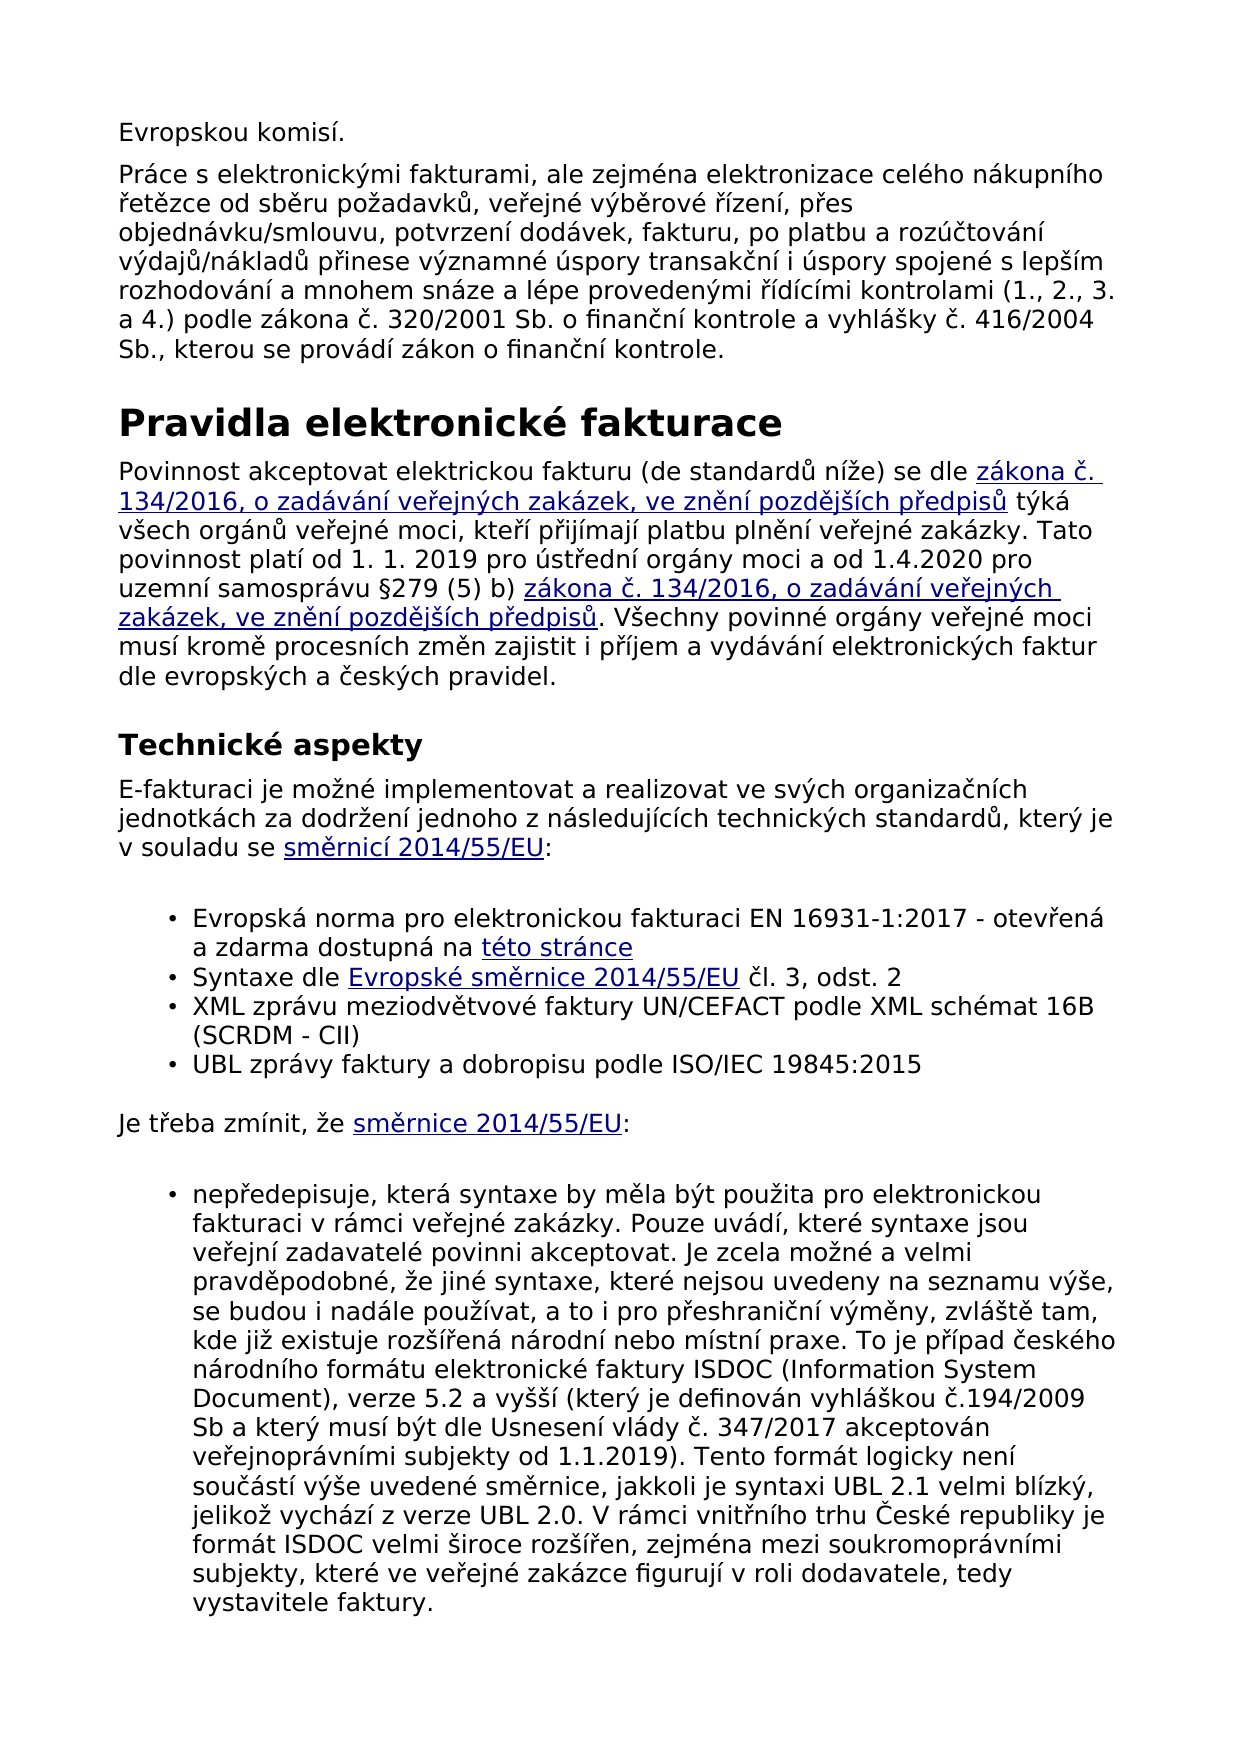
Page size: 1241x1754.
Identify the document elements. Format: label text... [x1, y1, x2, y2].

text Evropskou komisí. [118, 118, 1122, 147]
list UBL zprávy faktury a dobropisu podle ISO/IEC 19845:2015 [177, 1050, 1122, 1079]
subtitle Technické aspekty [118, 728, 1122, 762]
subtitle Pravidla elektronické fakturace [118, 401, 1122, 445]
list Syntaxe dle Evropské směrnice 2014/55/EU čl. 3, odst. 2 [177, 963, 1122, 992]
text Je třeba zmínit, že směrnice 2014/55/EU: [118, 1109, 1122, 1138]
list nepředepisuje, která syntaxe by měla být použita pro elektronickou fakturaci v rámci veřejné zakázky. Pouze uvádí, které syntaxe jsou veřejní zadavatelé povinni akceptovat. Je zcela možné a velmi pravděpodobné, že jiné syntaxe, které nejsou uvedeny na seznamu výše, se budou i nadále používat, a to i pro přeshraniční výměny, zvláště tam, kde již existuje rozšířená národní nebo místní praxe. To je případ českého národního formátu elektronické faktury ISDOC (Information System Document), verze 5.2 a vyšší (který je definován vyhláškou č.194/2009 Sb a který musí být dle Usnesení vlády č. 347/2017 akceptován veřejnoprávními subjekty od 1.1.2019). Tento formát logicky není součástí výše uvedené směrnice, jakkoli je syntaxi UBL 2.1 velmi blízký, jelikož vychází z verze UBL 2.0. V rámci vnitřního trhu České republiky je formát ISDOC velmi široce rozšířen, zejména mezi soukromoprávními subjekty, které ve veřejné zakázce figurují v roli dodavatele, tedy vystavitele faktury. [177, 1180, 1122, 1617]
text Povinnost akceptovat elektrickou fakturu (de standardů níže) se dle zákona č. 134/2016, o zadávání veřejných zakázek, ve znění pozdějších předpisů týká všech orgánů veřejné moci, kteří přijímají platbu plnění veřejné zakázky. Tato povinnost platí od 1. 1. 2019 pro ústřední orgány moci a od 1.4.2020 pro uzemní samosprávu §279 (5) b) zákona č. 134/2016, o zadávání veřejných zakázek, ve znění pozdějších předpisů. Všechny povinné orgány veřejné moci musí kromě procesních změn zajistit i příjem a vydávání elektronických faktur dle evropských a českých pravidel. [118, 458, 1122, 691]
list XML zprávu meziodvětvové faktury UN/CEFACT podle XML schémat 16B (SCRDM - CII) [177, 992, 1122, 1050]
text Práce s elektronickými fakturami, ale zejména elektronizace celého nákupního řetězce od sběru požadavků, veřejné výběrové řízení, přes objednávku/smlouvu, potvrzení dodávek, fakturu, po platbu a rozúčtování výdajů/nákladů přinese významné úspory transakční i úspory spojené s lepším rozhodování a mnohem snáze a lépe provedenými řídícími kontrolami (1., 2., 3. a 4.) podle zákona č. 320/2001 Sb. o finanční kontrole a vyhlášky č. 416/2004 Sb., kterou se provádí zákon o finanční kontrole. [118, 160, 1122, 364]
text E-fakturaci je možné implementovat a realizovat ve svých organizačních jednotkách za dodržení jednoho z následujících technických standardů, který je v souladu se směrnicí 2014/55/EU: [118, 775, 1122, 862]
list Evropská norma pro elektronickou fakturaci EN 16931-1:2017 - otevřená a zdarma dostupná na této stránce [177, 904, 1122, 963]
